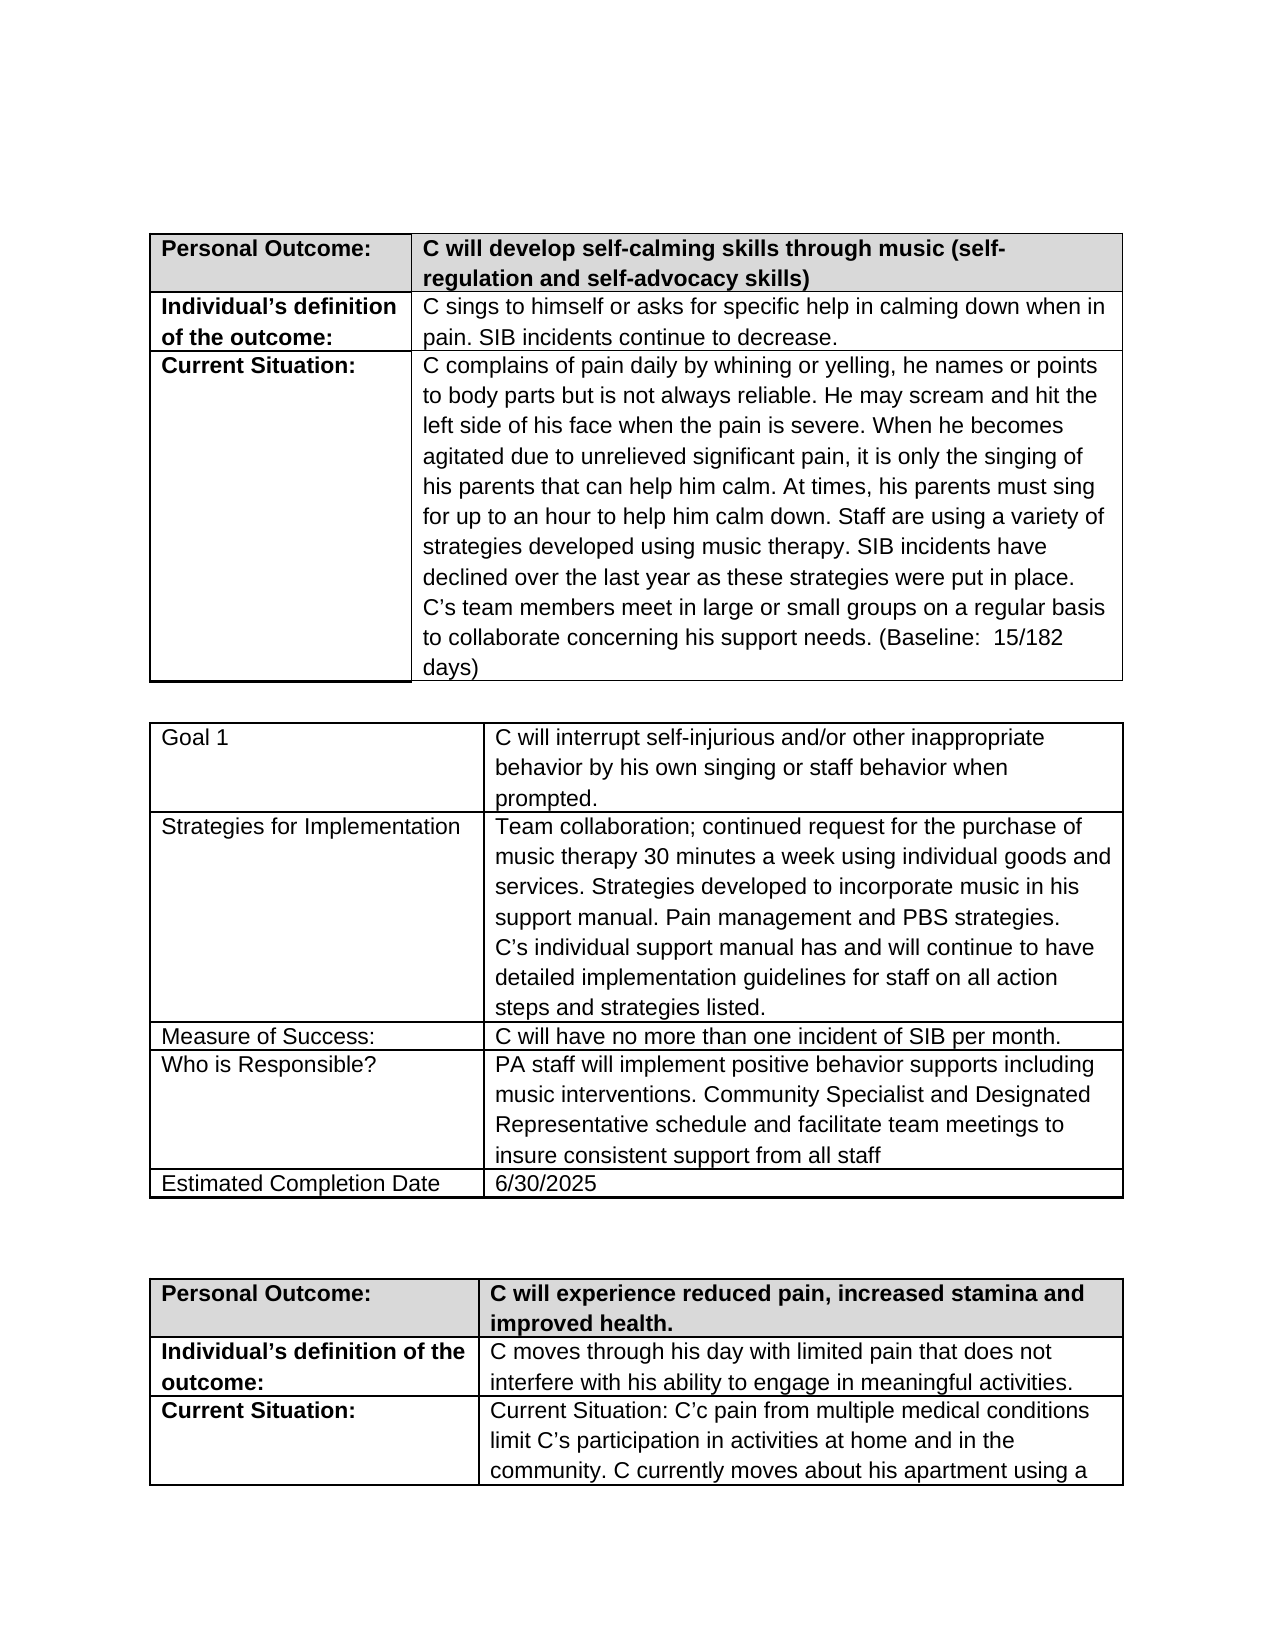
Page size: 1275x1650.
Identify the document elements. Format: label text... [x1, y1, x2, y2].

table_cell Team collaboration; continued request for the purchase of music therapy 30 minutes a week using individual goods and services. Strategies developed to incorporate music in his support manual. Pain management and PBS strategies. C’s individual support manual has and will continue to have detailed implementation guidelines for staff on all action steps and strategies listed. [485, 813, 1122, 1021]
table_cell 6/30/2025 [485, 1170, 1122, 1196]
table_header Personal Outcome: [151, 235, 411, 291]
table_cell C complains of pain daily by whining or yelling, he names or points to body parts but is not always reliable. He may scream and hit the left side of his face when the pain is severe. When he becomes agitated due to unrelieved significant pain, it is only the singing of his parents that can help him calm. At times, his parents must sing for up to an hour to help him calm down. Staff are using a variety of strategies developed using music therapy. SIB incidents have declined over the last year as these strategies were put in place. C’s team members meet in large or small groups on a regular basis to collaborate concerning his support needs. (Baseline: 15/182 days) [412, 351, 1122, 680]
table_header Personal Outcome: [151, 1280, 478, 1336]
table_cell Current Situation: C’c pain from multiple medical conditions limit C’s participation in activities at home and in the community. C currently moves about his apartment using a [480, 1397, 1122, 1484]
table_cell Who is Responsible? [151, 1051, 483, 1168]
table_header C will experience reduced pain, increased stamina and improved health. [480, 1280, 1122, 1336]
table_cell C will have no more than one incident of SIB per month. [485, 1023, 1122, 1049]
table_cell Estimated Completion Date [151, 1170, 483, 1196]
table_cell PA staff will implement positive behavior supports including music interventions. Community Specialist and Designated Representative schedule and facilitate team meetings to insure consistent support from all staff [485, 1051, 1122, 1168]
table_cell Strategies for Implementation [151, 813, 483, 1021]
table_cell C moves through his day with limited pain that does not interfere with his ability to engage in meaningful activities. [480, 1338, 1122, 1395]
table_header Goal 1 [151, 724, 483, 811]
table_header C will interrupt self-injurious and/or other inappropriate behavior by his own singing or staff behavior when prompted. [485, 724, 1122, 811]
table_cell Individual’s definition of the outcome: [151, 293, 411, 350]
table_cell C sings to himself or asks for specific help in calming down when in pain. SIB incidents continue to decrease. [412, 292, 1122, 350]
table_cell Current Situation: [151, 1397, 478, 1484]
table_header C will develop self-calming skills through music (self-regulation and self-advocacy skills) [412, 234, 1122, 291]
table_cell Current Situation: [151, 352, 411, 680]
table_cell Individual’s definition of the outcome: [151, 1338, 478, 1395]
table_cell Measure of Success: [151, 1023, 483, 1049]
